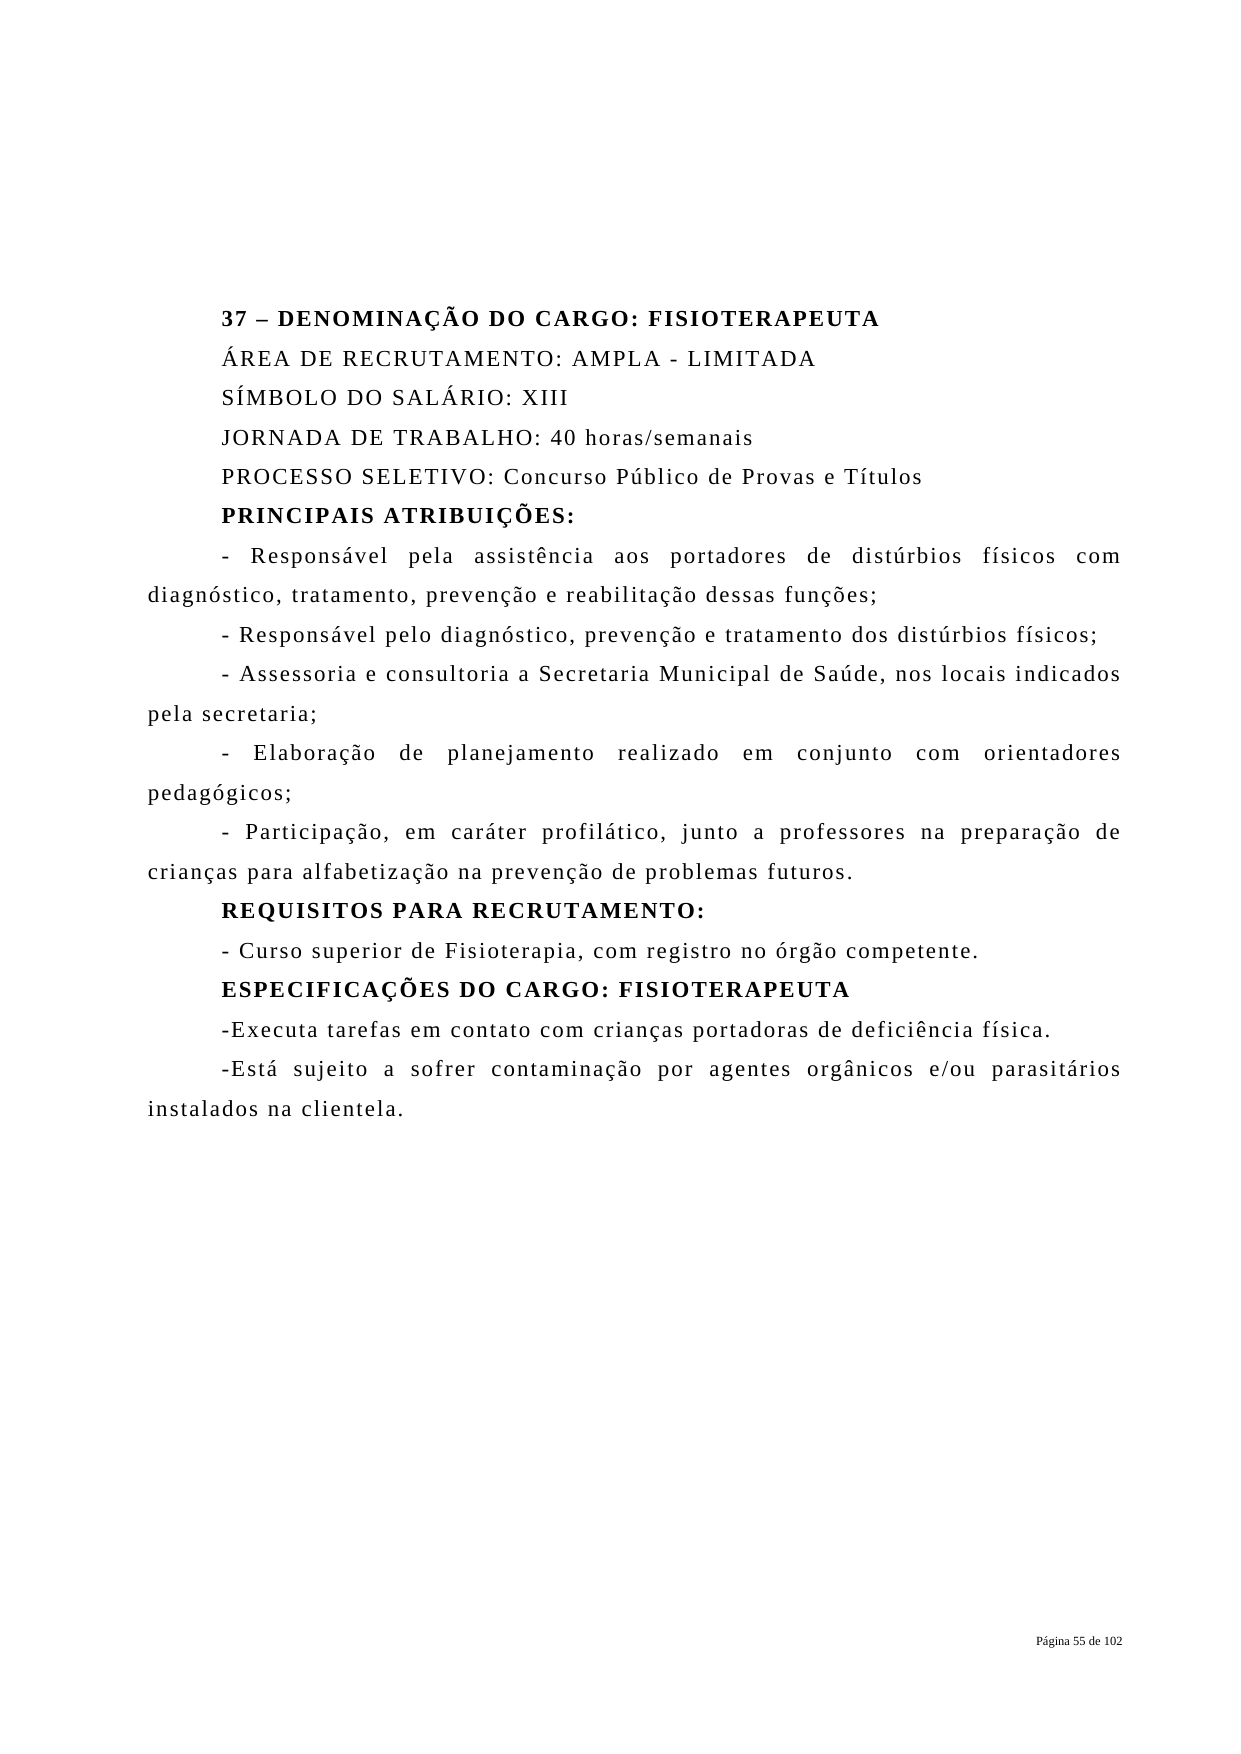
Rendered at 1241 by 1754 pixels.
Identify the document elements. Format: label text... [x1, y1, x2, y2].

text PROCESSO SELETIVO: Concurso Público de Provas e Títulos [148, 463, 1122, 489]
text - Assessoria e consultoria a Secretaria Municipal de Saúde, nos locais indicados pela secretaria; [148, 661, 1122, 726]
text -Está sujeito a sofrer contaminação por agentes orgânicos e/ou parasitários instalados na clientela. [148, 1055, 1122, 1121]
text ESPECIFICAÇÕES DO CARGO: FISIOTERAPEUTA [148, 976, 1122, 1003]
text - Participação, em caráter profilático, junto a professores na preparação de crianças para alfabetização na prevenção de problemas futuros. [148, 818, 1122, 884]
text - Curso superior de Fisioterapia, com registro no órgão competente. [148, 937, 1122, 963]
text - Responsável pelo diagnóstico, prevenção e tratamento dos distúrbios físicos; [148, 621, 1122, 647]
text - Elaboração de planejamento realizado em conjunto com orientadores pedagógicos; [148, 739, 1122, 805]
text REQUISITOS PARA RECRUTAMENTO: [148, 897, 1122, 924]
text SÍMBOLO DO SALÁRIO: XIII [148, 384, 1122, 411]
text 37 – DENOMINAÇÃO DO CARGO: FISIOTERAPEUTA [148, 305, 1122, 332]
text ÁREA DE RECRUTAMENTO: AMPLA - LIMITADA [148, 345, 1122, 371]
text JORNADA DE TRABALHO: 40 horas/semanais [148, 424, 1122, 450]
text -Executa tarefas em contato com crianças portadoras de deficiência física. [148, 1016, 1122, 1042]
text - Responsável pela assistência aos portadores de distúrbios físicos com diagnóstico, tratamento, prevenção e reabilitação dessas funções; [148, 542, 1122, 608]
text PRINCIPAIS ATRIBUIÇÕES: [148, 503, 1122, 529]
